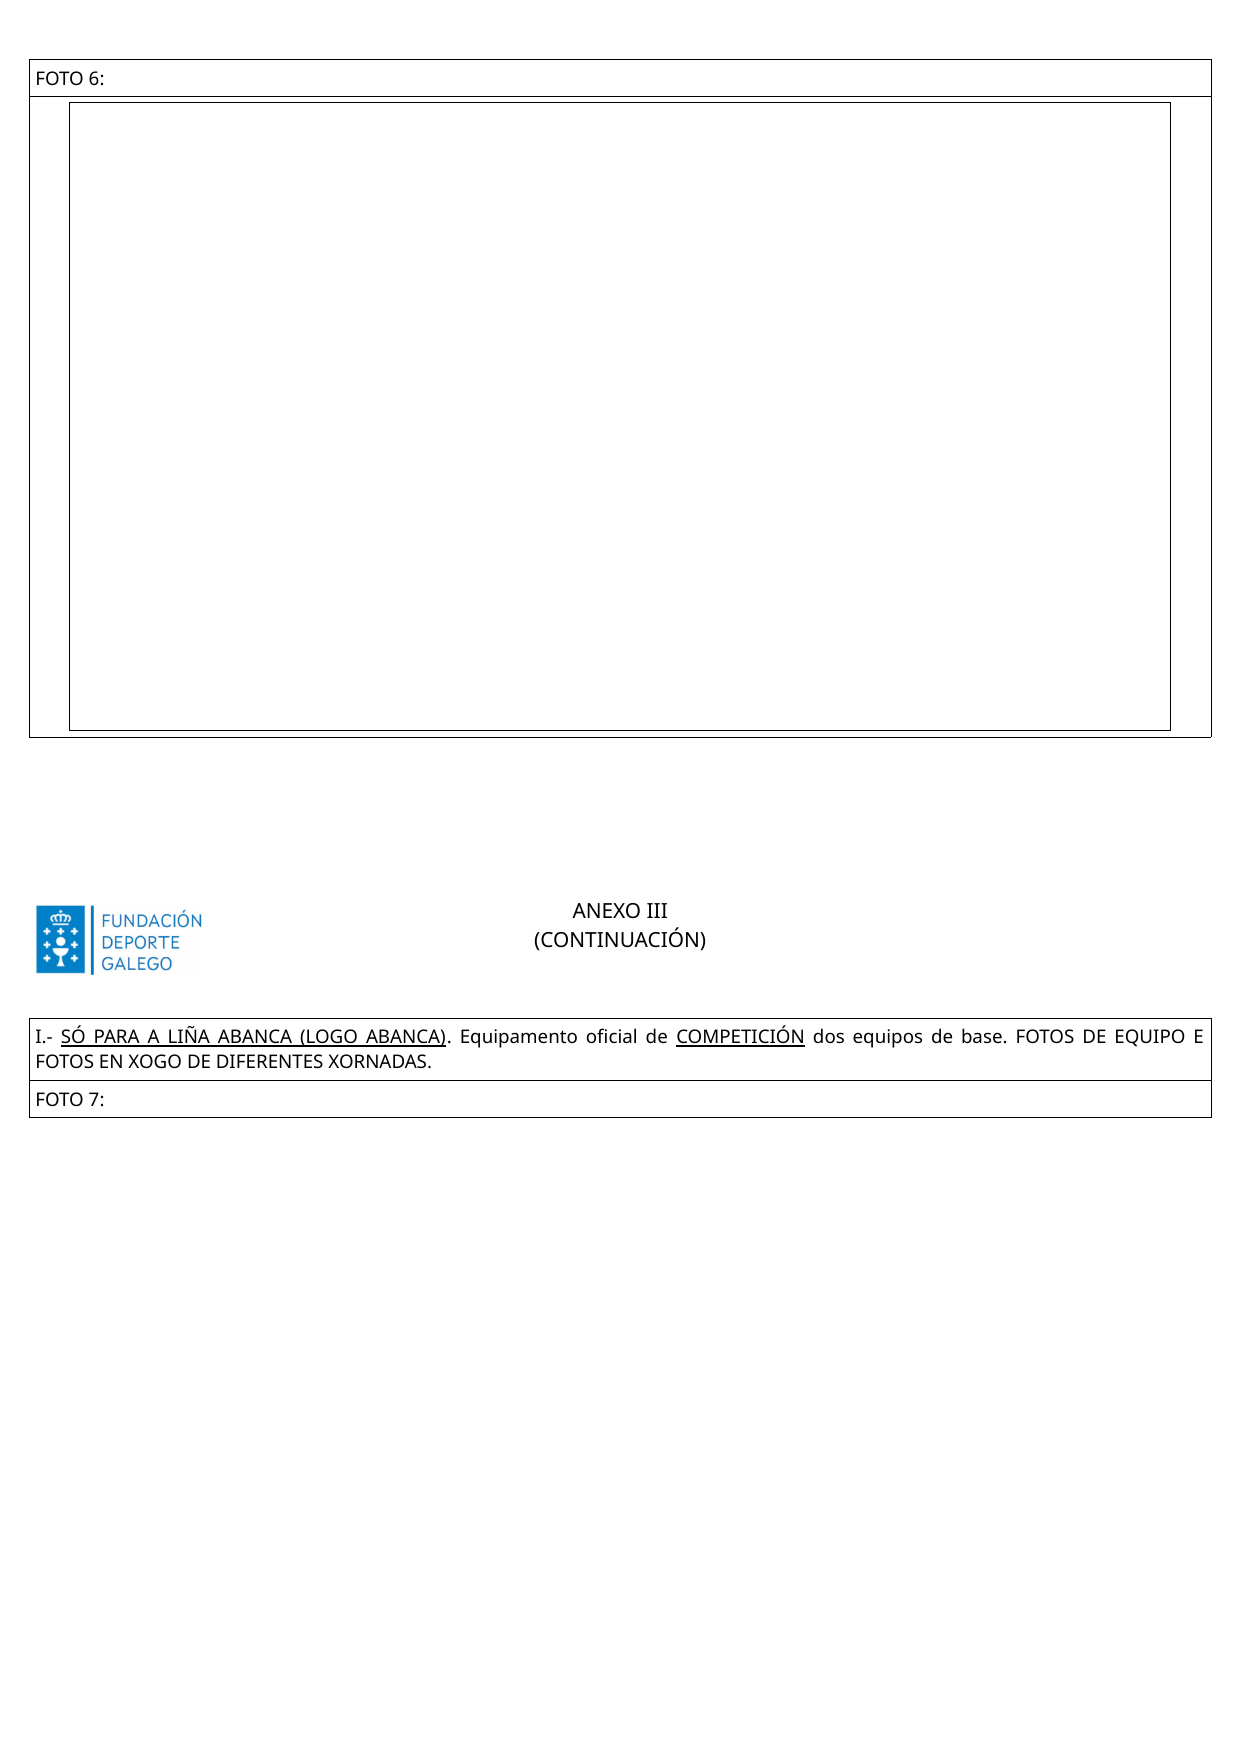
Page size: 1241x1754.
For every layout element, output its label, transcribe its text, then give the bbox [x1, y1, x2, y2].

table_cell [30, 97, 1211, 737]
table_cell FOTO 7: [30, 1081, 1211, 1117]
table_cell FOTO 6: [30, 60, 1211, 96]
picture [35, 904, 204, 976]
table_header I.- SÓ PARA A LIÑA ABANCA (LOGO ABANCA). Equipamento oficial de COMPETICIÓN dos equipos de base. FOTOS DE EQUIPO E FOTOS EN XOGO DE DIFERENTES XORNADAS. [30, 1019, 1211, 1080]
